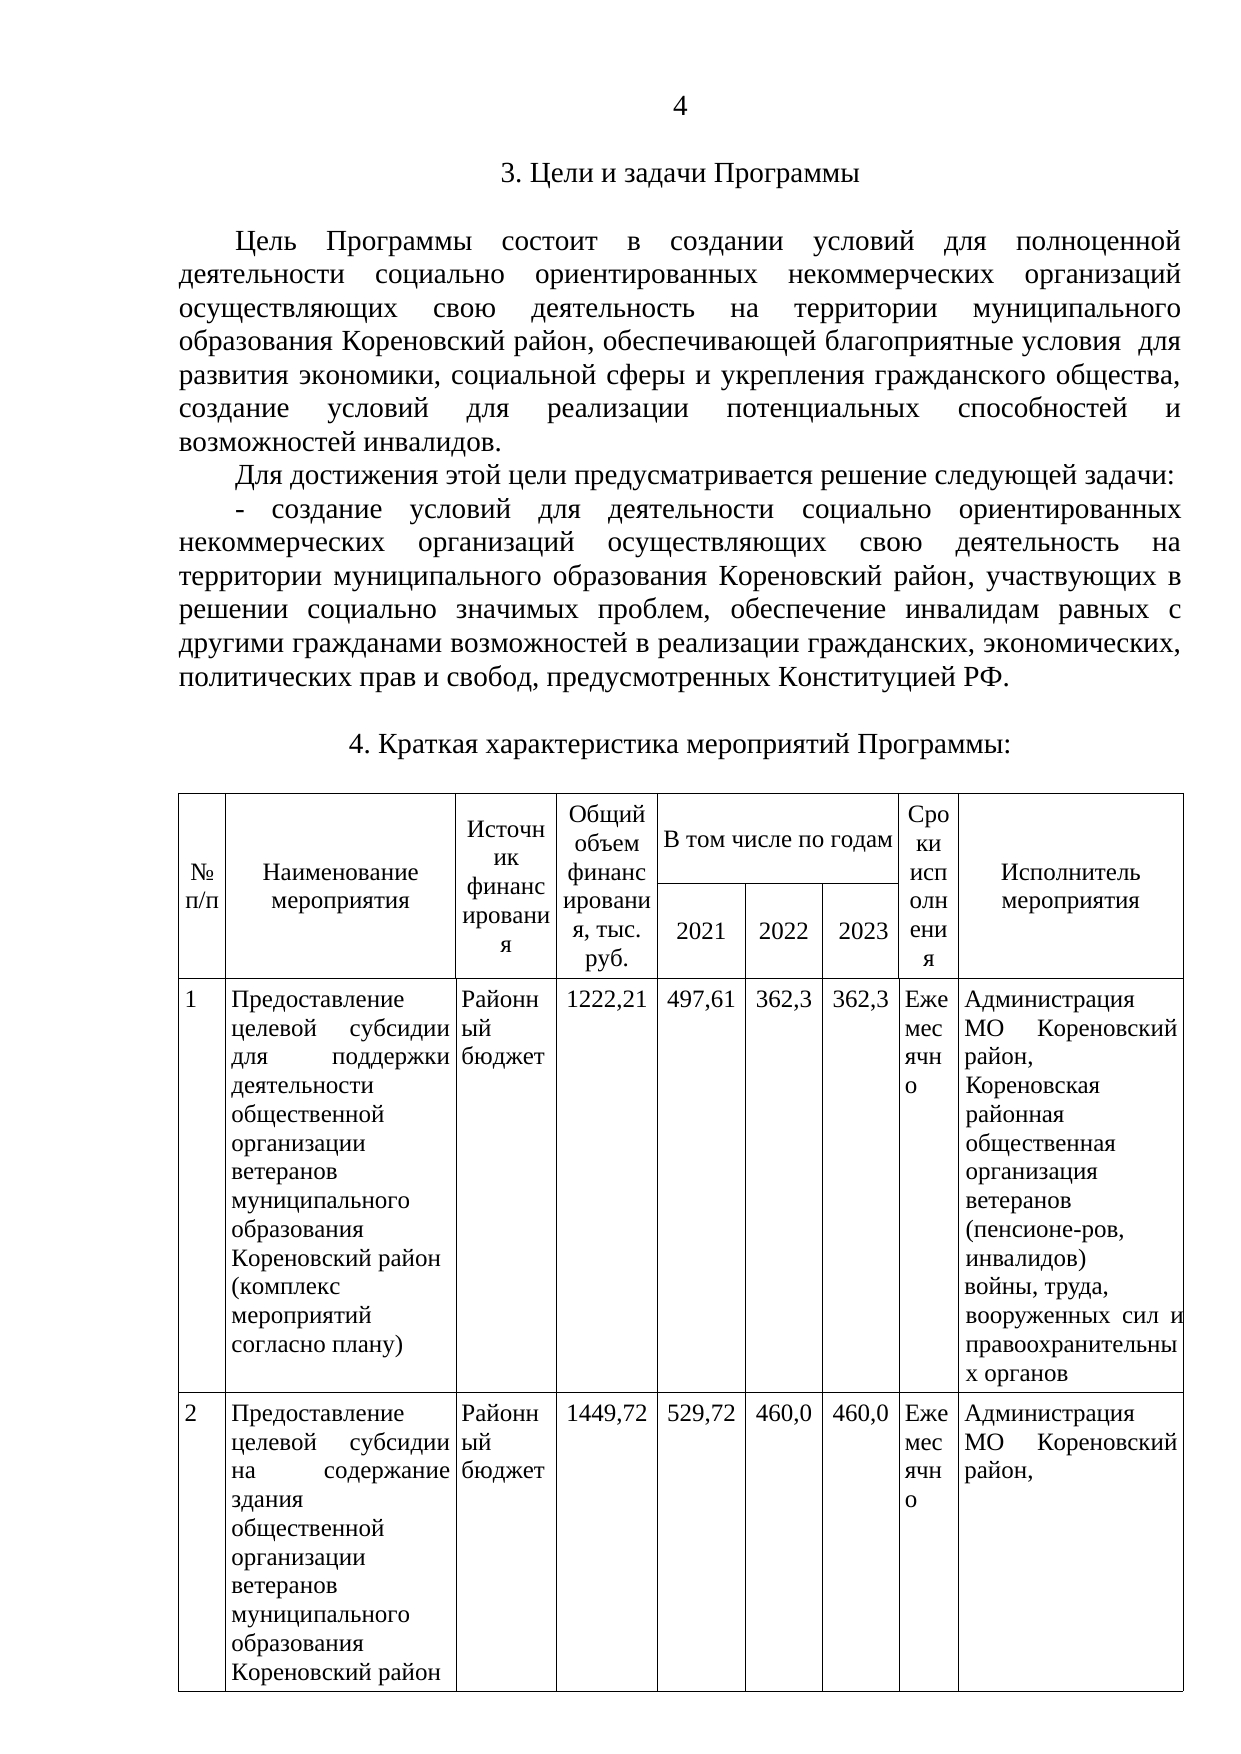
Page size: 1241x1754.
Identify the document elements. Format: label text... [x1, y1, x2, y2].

table_header Исполнитель мероприятия [959, 794, 1183, 977]
table_cell 1222,21 [557, 979, 657, 1392]
table_cell Районный бюджет [457, 979, 556, 1392]
table_cell 2 [179, 1393, 225, 1691]
text 4 [178, 88, 1182, 122]
table_cell 1 [179, 979, 225, 1392]
table_header Сроки исполнения [899, 794, 958, 977]
table_header В том числе по годам [658, 794, 898, 883]
table_header № п/п [179, 794, 225, 977]
table_cell Ежемесячно [900, 1393, 958, 1691]
table_cell 460,0 [823, 1393, 899, 1691]
table_cell Предоставление целевой субсидии для поддержки деятельности общественной организации ветеранов муниципального образования Кореновский район (комплекс мероприятий согласно плану) [226, 979, 456, 1392]
table_cell 1449,72 [557, 1393, 657, 1691]
table_cell Администрация МО Кореновский район, Кореновская районная общественная организация ветеранов (пенсионе-ров, инвалидов) войны, труда, вооруженных сил и правоохранительных органов [959, 979, 1183, 1392]
table_header Общий объем финансирования, тыс. руб. [557, 794, 657, 977]
table_cell 529,72 [658, 1393, 745, 1691]
table_cell 362,3 [746, 979, 822, 1392]
table_cell Ежемесячно [900, 979, 958, 1392]
table_cell 497,61 [658, 979, 745, 1392]
table_cell Районный бюджет [457, 1393, 556, 1691]
table_cell Предоставление целевой субсидии на содержание здания общественной организации ветеранов муниципального образования Кореновский район [226, 1393, 456, 1691]
table_cell 362,3 [823, 979, 899, 1392]
text Цель Программы состоит в создании условий для полноценной деятельности социально ориентированных некоммерческих организаций осуществляющих свою деятельность на территории муниципального образования Кореновский район, обеспечивающей благоприятные условия для развития экономики, социальной сферы и укрепления гражданского общества, создание условий для реализации потенциальных способностей и возможностей инвалидов. [178, 223, 1182, 457]
table_header Наименование мероприятия [226, 794, 455, 977]
table_cell 460,0 [746, 1393, 822, 1691]
table_cell 2023 [823, 884, 898, 977]
table_cell Администрация МО Кореновский район, [959, 1393, 1183, 1691]
text 3. Цели и задачи Программы [178, 156, 1182, 189]
text - создание условий для деятельности социально ориентированных некоммерческих организаций осуществляющих свою деятельность на территории муниципального образования Кореновский район, участвующих в решении социально значимых проблем, обеспечение инвалидам равных с другими гражданами возможностей в реализации гражданских, экономических, политических прав и свобод, предусмотренных Конституцией РФ. [178, 491, 1182, 692]
text 4. Краткая характеристика мероприятий Программы: [178, 726, 1182, 759]
table_cell 2021 [658, 884, 745, 977]
table_cell 2022 [746, 884, 822, 977]
table_header Источник финансирования [456, 794, 556, 977]
text Для достижения этой цели предусматривается решение следующей задачи: [178, 457, 1182, 491]
